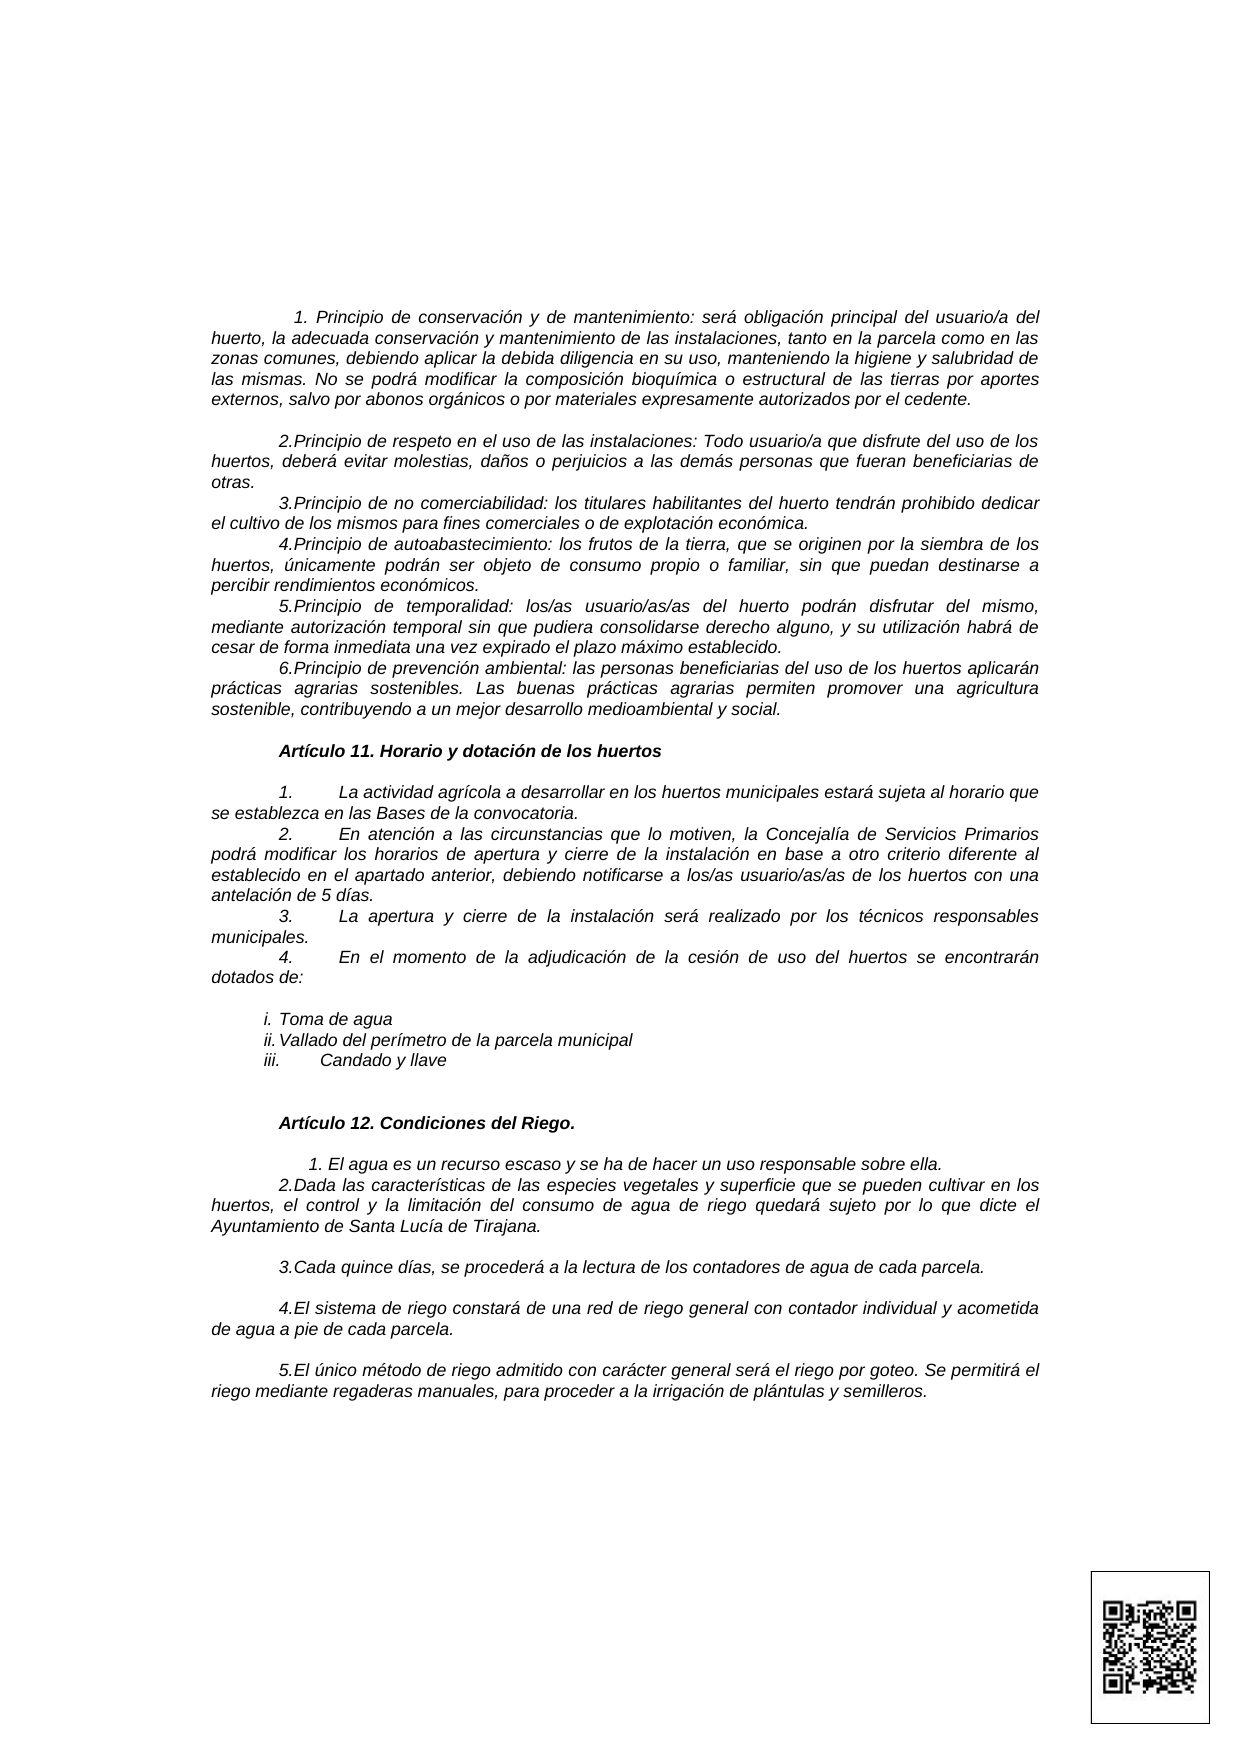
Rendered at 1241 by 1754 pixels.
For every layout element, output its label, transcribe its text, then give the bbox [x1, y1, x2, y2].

list Principio de temporalidad: los/as usuario/as/as del huerto podrán disfrutar del mismo, mediante autorización temporal sin que pudiera consolidarse derecho alguno, y su utilización habrá de cesar de forma inmediata una vez expirado el plazo máximo establecido. [211, 596, 1040, 658]
text Artículo 11. Horario y dotación de los huertos [278, 741, 1153, 761]
list Principio de autoabastecimiento: los frutos de la tierra, que se originen por la siembra de los huertos, únicamente podrán ser objeto de consumo propio o familiar, sin que puedan destinarse a percibir rendimientos económicos. [211, 534, 1040, 596]
list La actividad agrícola a desarrollar en los huertos municipales estará sujeta al horario que se establezca en las Bases de la convocatoria. [211, 782, 1040, 823]
list Toma de agua [263, 1009, 1153, 1030]
list Principio de respeto en el uso de las instalaciones: Todo usuario/a que disfrute del uso de los huertos, deberá evitar molestias, daños o perjuicios a las demás personas que fueran beneficiarias de otras. [211, 431, 1040, 492]
list Vallado del perímetro de la parcela municipal [263, 1030, 1153, 1050]
text 1. El agua es un recurso escaso y se ha de hacer un uso responsable sobre ella. [98, 1154, 1153, 1174]
list El sistema de riego constará de una red de riego general con contador individual y acometida de agua a pie de cada parcela. [211, 1298, 1040, 1339]
picture [1092, 1572, 1209, 1723]
list Principio de prevención ambiental: las personas beneficiarias del uso de los huertos aplicarán prácticas agrarias sostenibles. Las buenas prácticas agrarias permiten promover una agricultura sostenible, contribuyendo a un mejor desarrollo medioambiental y social. [211, 658, 1040, 719]
list En el momento de la adjudicación de la cesión de uso del huertos se encontrarán dotados de: [211, 947, 1040, 988]
text Artículo 12. Condiciones del Riego. [278, 1112, 1153, 1133]
list En atención a las circunstancias que lo motiven, la Concejalía de Servicios Primarios podrá modificar los horarios de apertura y cierre de la instalación en base a otro criterio diferente al establecido en el apartado anterior, debiendo notificarse a los/as usuario/as/as de los huertos con una antelación de 5 días. [211, 824, 1040, 906]
list Principio de no comerciabilidad: los titulares habilitantes del huerto tendrán prohibido dedicar el cultivo de los mismos para fines comerciales o de explotación económica. [211, 493, 1040, 534]
list El único método de riego admitido con carácter general será el riego por goteo. Se permitirá el riego mediante regaderas manuales, para proceder a la irrigación de plántulas y semilleros. [211, 1360, 1040, 1401]
list Candado y llave [263, 1050, 1153, 1071]
list Cada quince días, se procederá a la lectura de los contadores de agua de cada parcela. [211, 1257, 1153, 1278]
list Dada las características de las especies vegetales y superficie que se pueden cultivar en los huertos, el control y la limitación del consumo de agua de riego quedará sujeto por lo que dicte el Ayuntamiento de Santa Lucía de Tirajana. [211, 1174, 1040, 1236]
list La apertura y cierre de la instalación será realizado por los técnicos responsables municipales. [211, 906, 1040, 947]
text 1. Principio de conservación y de mantenimiento: será obligación principal del usuario/a del huerto, la adecuada conservación y mantenimiento de las instalaciones, tanto en la parcela como en las zonas comunes, debiendo aplicar la debida diligencia en su uso, manteniendo la higiene y salubridad de las mismas. No se podrá modificar la composición bioquímica o estructural de las tierras por aportes externos, salvo por abonos orgánicos o por materiales expresamente autorizados por el cedente. [211, 307, 1040, 410]
